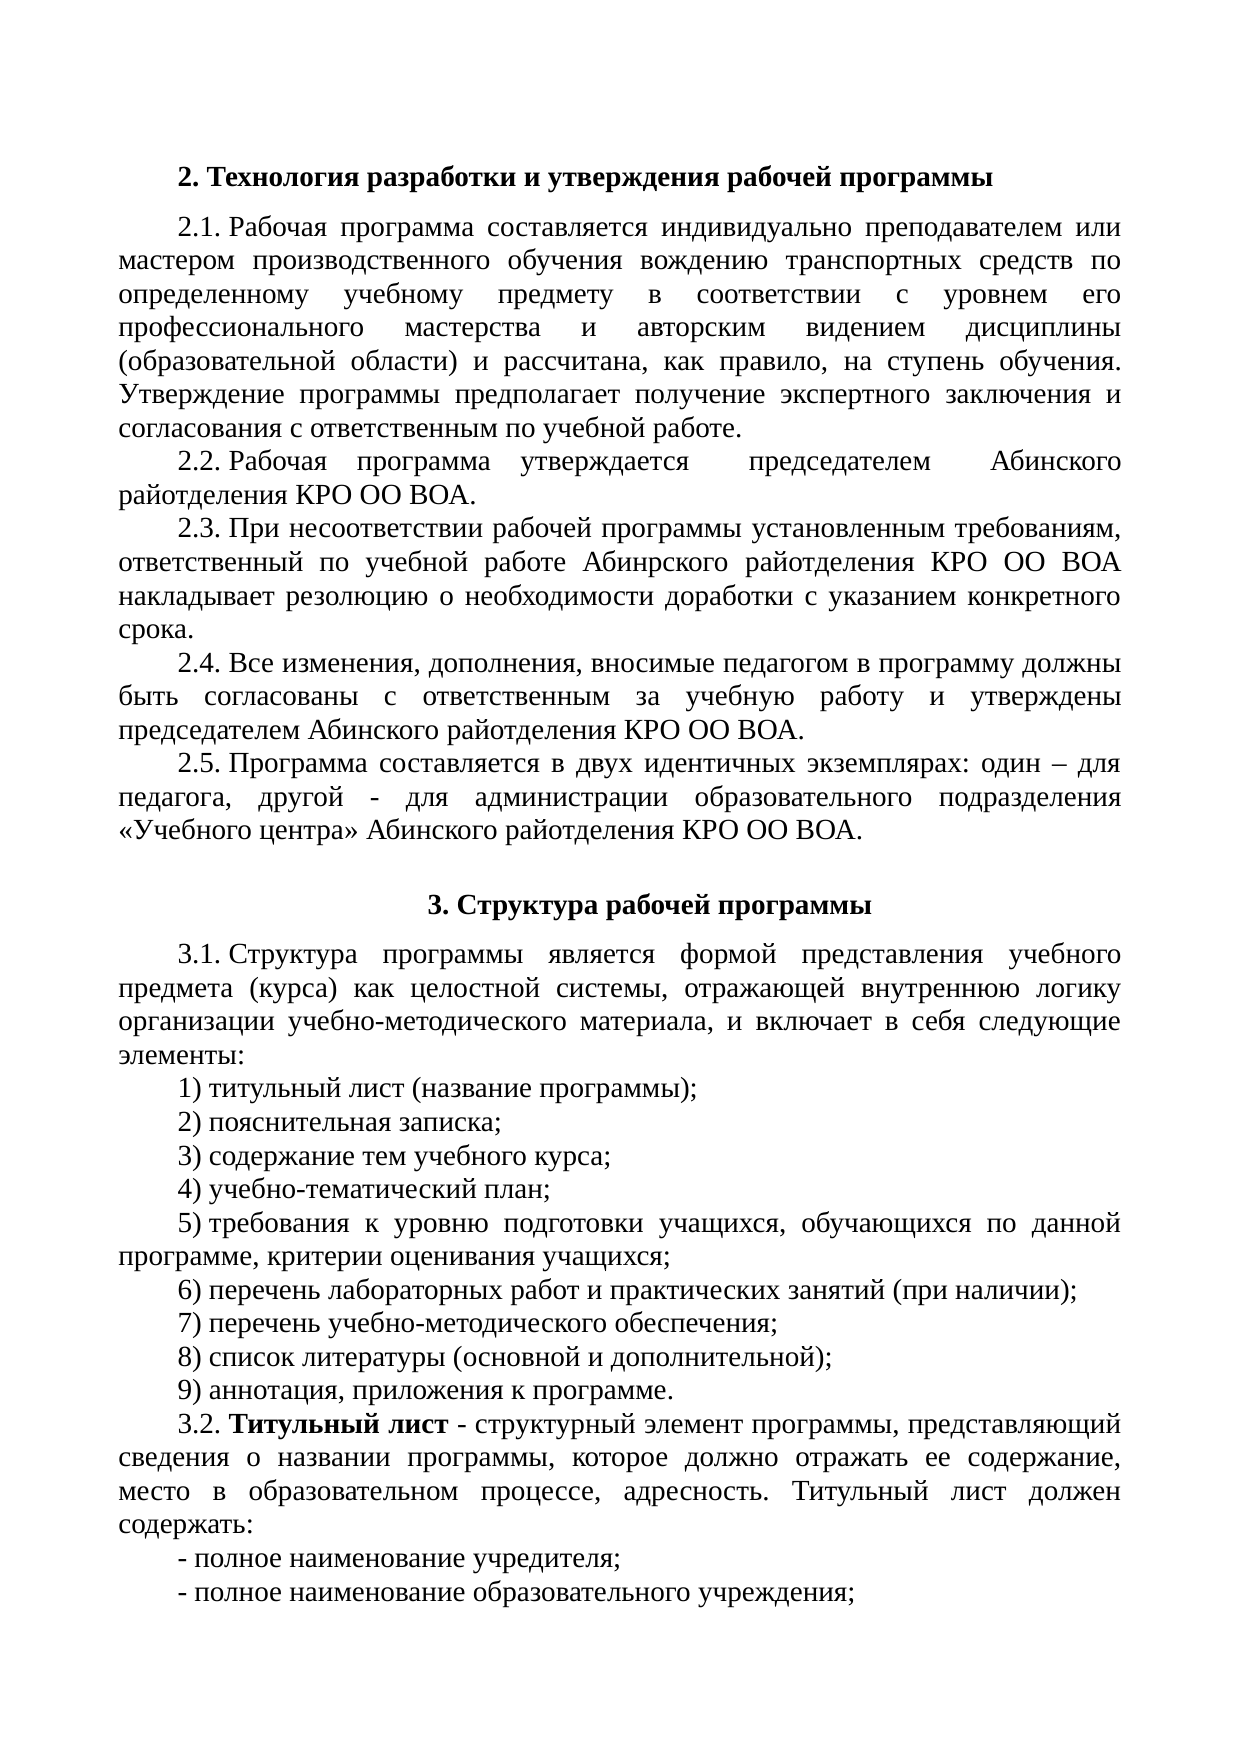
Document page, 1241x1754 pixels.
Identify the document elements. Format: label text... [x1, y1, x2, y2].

text 3. Структура рабочей программы [118, 887, 1122, 921]
text 3.2. Титульный лист - структурный элемент программы, представляющий сведения о названии программы, которое должно отражать ее содержание, место в образовательном процессе, адресность. Титульный лист должен содержать: [118, 1406, 1122, 1540]
text 7) перечень учебно-методического обеспечения; [118, 1305, 1122, 1339]
text 2) пояснительная записка; [118, 1104, 1122, 1138]
text 8) список литературы (основной и дополнительной); [118, 1339, 1122, 1372]
text 2.2. Рабочая программа утверждается председателем Абинского райотделения КРО ОО ВОА. [118, 443, 1122, 511]
text 4) учебно-тематический план; [118, 1171, 1122, 1205]
text - полное наименование образовательного учреждения; [118, 1574, 1122, 1607]
text 5) требования к уровню подготовки учащихся, обучающихся по данной программе, критерии оценивания учащихся; [118, 1205, 1122, 1272]
text 2.4. Все изменения, дополнения, вносимые педагогом в программу должны быть согласованы с ответственным за учебную работу и утверждены председателем Абинского райотделения КРО ОО ВОА. [118, 645, 1122, 745]
text 3) содержание тем учебного курса; [118, 1138, 1122, 1171]
text 2.5. Программа составляется в двух идентичных экземплярах: один – для педагога, другой - для администрации образовательного подразделения «Учебного центра» Абинского райотделения КРО ОО ВОА. [118, 745, 1122, 846]
text - полное наименование учредителя; [118, 1540, 1122, 1574]
text 3.1. Структура программы является формой представления учебного предмета (курса) как целостной системы, отражающей внутреннюю логику организации учебно-методического материала, и включает в себя следующие элементы: [118, 936, 1122, 1071]
text 2.3. При несоответствии рабочей программы установленным требованиям, ответственный по учебной работе Абинрского райотделения КРО ОО ВОА накладывает резолюцию о необходимости доработки с указанием конкретного срока. [118, 511, 1122, 645]
text 9) аннотация, приложения к программе. [118, 1372, 1122, 1406]
text 2. Технология разработки и утверждения рабочей программы [118, 159, 1122, 193]
text 1) титульный лист (название программы); [118, 1071, 1122, 1104]
text 6) перечень лабораторных работ и практических занятий (при наличии); [118, 1272, 1122, 1305]
text 2.1. Рабочая программа составляется индивидуально преподавателем или мастером производственного обучения вождению транспортных средств по определенному учебному предмету в соответствии с уровнем его профессионального мастерства и авторским видением дисциплины (образовательной области) и рассчитана, как правило, на ступень обучения. Утверждение программы предполагает получение экспертного заключения и согласования с ответственным по учебной работе. [118, 209, 1122, 443]
